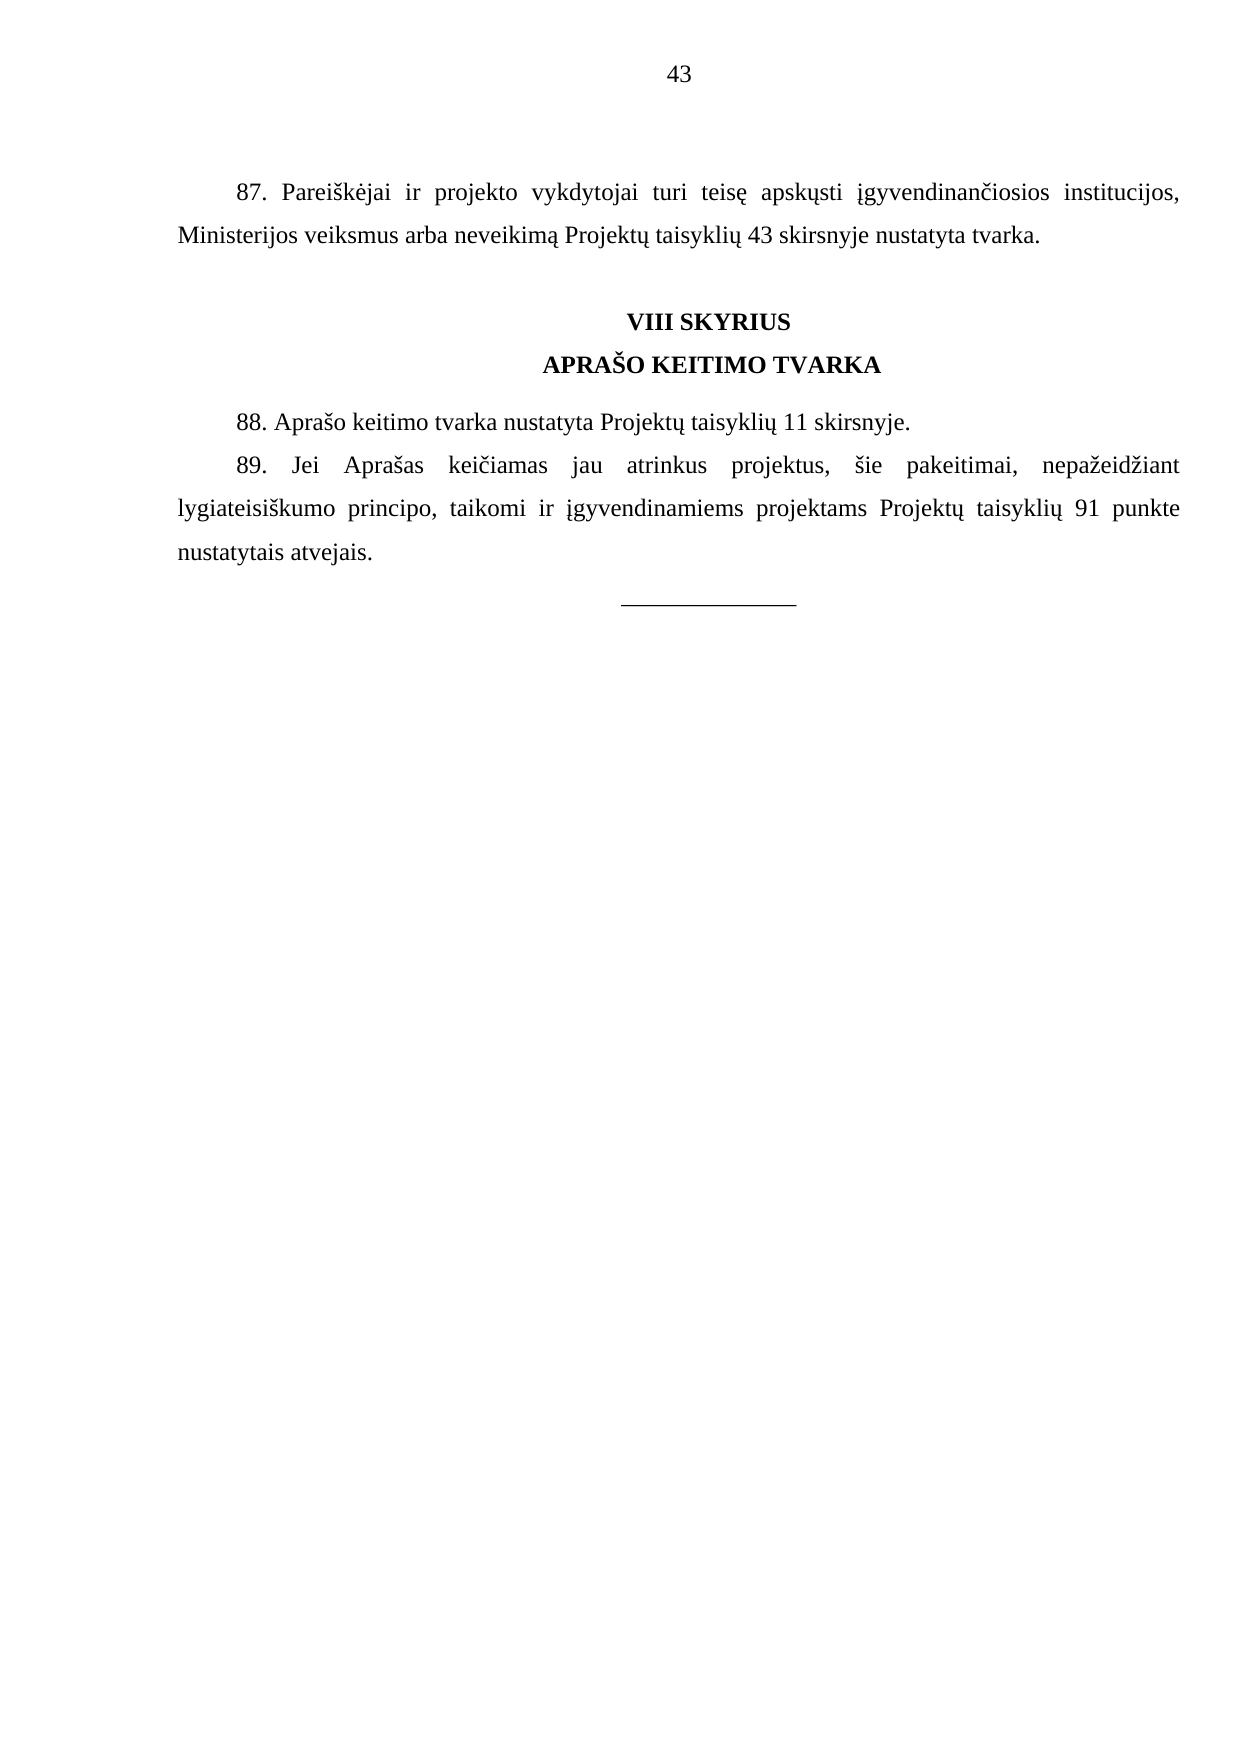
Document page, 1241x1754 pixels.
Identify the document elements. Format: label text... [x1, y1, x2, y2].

text VIII SKYRIUS [177, 307, 1181, 335]
text 87. Pareiškėjai ir projekto vykdytojai turi teisę apskųsti įgyvendinančiosios institucijos, Ministerijos veiksmus arba neveikimą Projektų taisyklių 43 skirsnyje nustatyta tvarka. [177, 177, 1181, 249]
text 88. Aprašo keitimo tvarka nustatyta Projektų taisyklių 11 skirsnyje. [236, 407, 1181, 436]
text ______________ [177, 580, 1181, 608]
text 89. Jei Aprašas keičiamas jau atrinkus projektus, šie pakeitimai, nepažeidžiant lygiateisiškumo principo, taikomi ir įgyvendinamiems projektams Projektų taisyklių 91 punkte nustatytais atvejais. [177, 450, 1181, 565]
text APRAŠO KEITIMO TVARKA [177, 350, 1181, 378]
